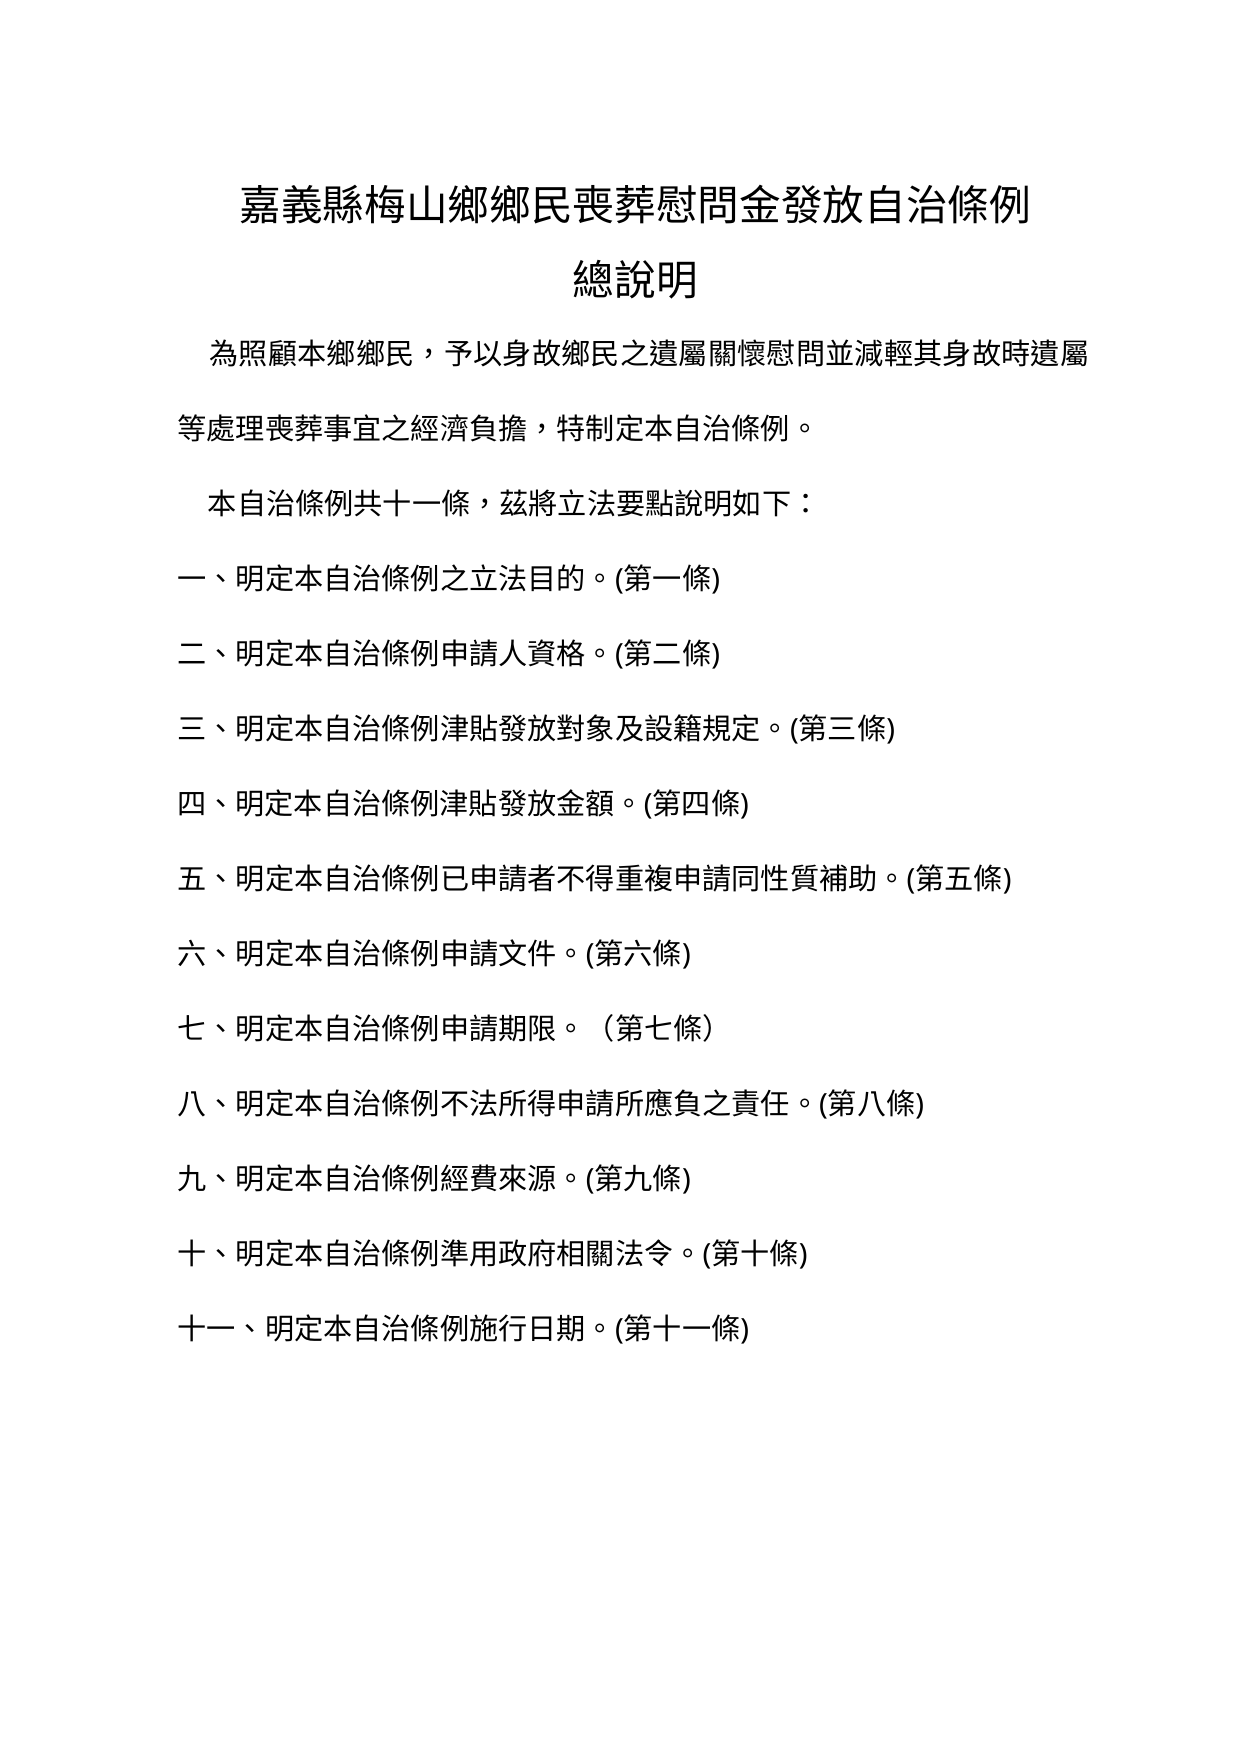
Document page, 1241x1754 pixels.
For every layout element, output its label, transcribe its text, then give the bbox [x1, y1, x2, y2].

text 六、明定本自治條例申請文件。(第六條) [177, 914, 1030, 989]
text 一、明定本自治條例之立法目的。(第一條) [177, 539, 1030, 614]
text 為照顧本鄉鄉民，予以身故鄉民之遺屬關懷慰問並減輕其身故時遺屬等處理喪葬事宜之經濟負擔，特制定本自治條例。 [177, 314, 1093, 464]
text 八、明定本自治條例不法所得申請所應負之責任。(第八條) [177, 1064, 1030, 1139]
text 九、明定本自治條例經費來源。(第九條) [177, 1139, 1030, 1214]
text 總說明 [177, 239, 1093, 314]
text 二、明定本自治條例申請人資格。(第二條) [177, 614, 1093, 689]
text 本自治條例共十一條，茲將立法要點說明如下： [177, 464, 1093, 539]
text 十、明定本自治條例準用政府相關法令。(第十條) [177, 1214, 1030, 1289]
text 十一、明定本自治條例施行日期。(第十一條) [177, 1289, 1030, 1364]
text 五、明定本自治條例已申請者不得重複申請同性質補助。(第五條) [177, 839, 1030, 914]
text 嘉義縣梅山鄉鄉民喪葬慰問金發放自治條例 [177, 164, 1093, 239]
text 七、明定本自治條例申請期限。（第七條） [177, 989, 1030, 1064]
text 三、明定本自治條例津貼發放對象及設籍規定。(第三條) [177, 689, 1030, 764]
text 四、明定本自治條例津貼發放金額。(第四條) [177, 764, 1030, 839]
